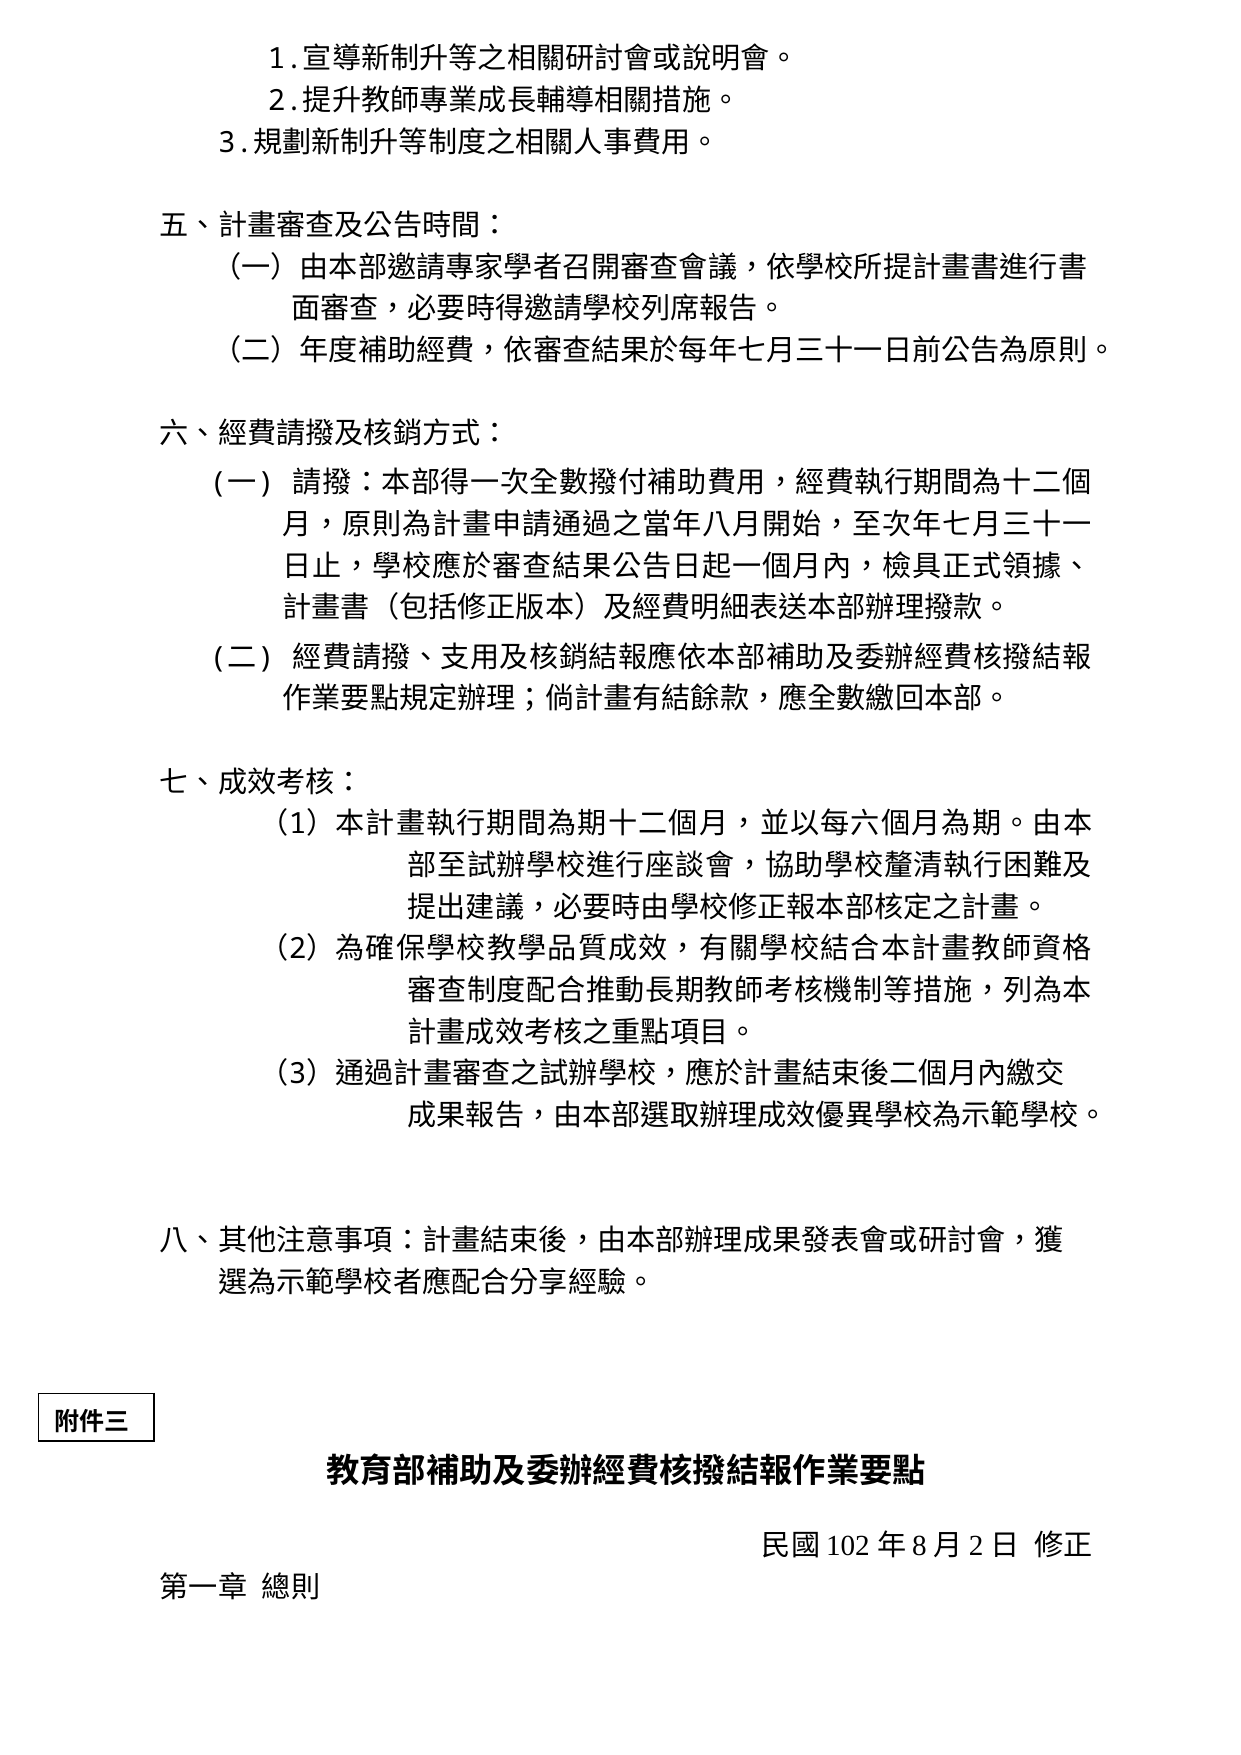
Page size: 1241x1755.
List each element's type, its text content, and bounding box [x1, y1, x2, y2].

list 本計畫執行期間為期十二個月，並以每六個月為期。由本部至試辦學校進行座談會，協助學校釐清執行困難及提出建議，必要時由學校修正報本部核定之計畫。 [259, 800, 1093, 925]
text 第一章 總則 [159, 1563, 1093, 1606]
text (二) 經費請撥、支用及核銷結報應依本部補助及委辦經費核撥結報作業要點規定辦理；倘計畫有結餘款，應全數繳回本部。 [209, 634, 1093, 717]
text 教育部補助及委辦經費核撥結報作業要點 [159, 1444, 1093, 1492]
text 2.提升教師專業成長輔導相關措施。 [268, 77, 1093, 119]
list 為確保學校教學品質成效，有關學校結合本計畫教師資格審查制度配合推動長期教師考核機制等措施，列為本計畫成效考核之重點項目。 [259, 925, 1093, 1050]
text （一）由本部邀請專家學者召開審查會議，依學校所提計畫書進行書面審查，必要時得邀請學校列席報告。 [159, 244, 1093, 327]
text 3.規劃新制升等制度之相關人事費用。 [159, 119, 1093, 160]
text 七、成效考核： [159, 759, 1093, 800]
text 五、計畫審查及公告時間： [159, 202, 1093, 244]
text (一) 請撥：本部得一次全數撥付補助費用，經費執行期間為十二個月，原則為計畫申請通過之當年八月開始，至次年七月三十一日止，學校應於審查結果公告日起一個月內，檢具正式領據、計畫書（包括修正版本）及經費明細表送本部辦理撥款。 [209, 459, 1093, 626]
text （二）年度補助經費，依審查結果於每年七月三十一日前公告為原則。 [159, 327, 1093, 369]
text [39, 1394, 153, 1440]
text 1.宣導新制升等之相關研討會或說明會。 [268, 35, 1093, 77]
text 附件三 [54, 1402, 138, 1433]
text 八、其他注意事項：計畫結束後，由本部辦理成果發表會或研討會，獲選為示範學校者應配合分享經驗。 [159, 1217, 1093, 1300]
text 六、經費請撥及核銷方式： [159, 410, 1093, 452]
list 通過計畫審查之試辦學校，應於計畫結束後二個月內繳交成果報告，由本部選取辦理成效優異學校為示範學校。 [259, 1050, 1093, 1175]
text 民國102 年8 月2 日 修正 [159, 1521, 1093, 1563]
